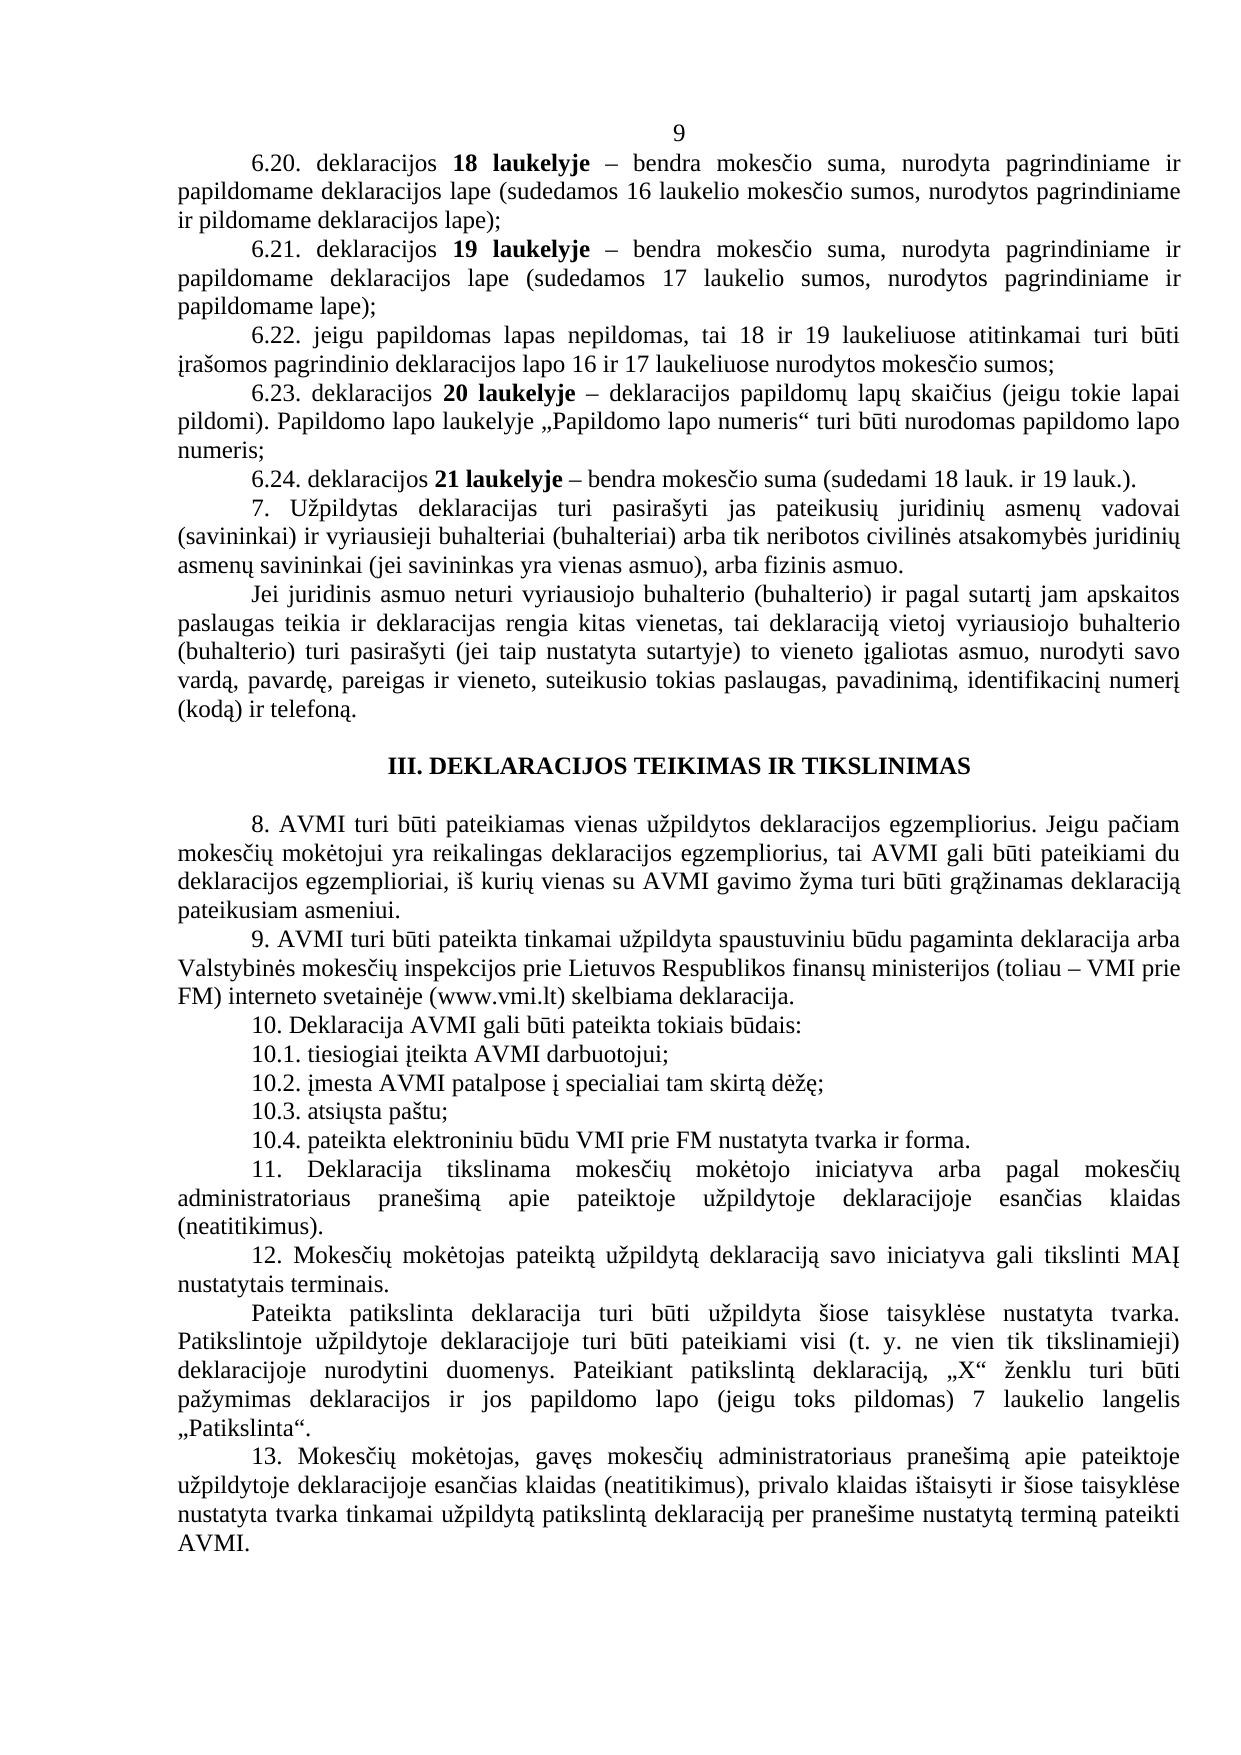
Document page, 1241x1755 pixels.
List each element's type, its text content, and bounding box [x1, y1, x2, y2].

text 10.2. įmesta AVMI patalpose į specialiai tam skirtą dėžę; [177, 1068, 1181, 1096]
text III. DEKLARACIJOS TEIKIMAS IR TIKSLINIMAS [177, 751, 1181, 780]
text 6.21. deklaracijos 19 laukelyje – bendra mokesčio suma, nurodyta pagrindiniame ir papildomame deklaracijos lape (sudedamos 17 laukelio sumos, nurodytos pagrindiniame ir papildomame lape); [177, 234, 1181, 320]
text 10.4. pateikta elektroniniu būdu VMI prie FM nustatyta tvarka ir forma. [177, 1125, 1181, 1154]
text 9. AVMI turi būti pateikta tinkamai užpildyta spaustuviniu būdu pagaminta deklaracija arba Valstybinės mokesčių inspekcijos prie Lietuvos Respublikos finansų ministerijos (toliau – VMI prie FM) interneto svetainėje (www.vmi.lt) skelbiama deklaracija. [177, 924, 1181, 1010]
text 6.23. deklaracijos 20 laukelyje – deklaracijos papildomų lapų skaičius (jeigu tokie lapai pildomi). Papildomo lapo laukelyje „Papildomo lapo numeris“ turi būti nurodomas papildomo lapo numeris; [177, 378, 1181, 464]
text 8. AVMI turi būti pateikiamas vienas užpildytos deklaracijos egzempliorius. Jeigu pačiam mokesčių mokėtojui yra reikalingas deklaracijos egzempliorius, tai AVMI gali būti pateikiami du deklaracijos egzemplioriai, iš kurių vienas su AVMI gavimo žyma turi būti grąžinamas deklaraciją pateikusiam asmeniui. [177, 809, 1181, 924]
text Pateikta patikslinta deklaracija turi būti užpildyta šiose taisyklėse nustatyta tvarka. Patikslintoje užpildytoje deklaracijoje turi būti pateikiami visi (t. y. ne vien tik tikslinamieji) deklaracijoje nurodytini duomenys. Pateikiant patikslintą deklaraciją, „X“ ženklu turi būti pažymimas deklaracijos ir jos papildomo lapo (jeigu toks pildomas) 7 laukelio langelis „Patikslinta“. [177, 1298, 1181, 1441]
text Jei juridinis asmuo neturi vyriausiojo buhalterio (buhalterio) ir pagal sutartį jam apskaitos paslaugas teikia ir deklaracijas rengia kitas vienetas, tai deklaraciją vietoj vyriausiojo buhalterio (buhalterio) turi pasirašyti (jei taip nustatyta sutartyje) to vieneto įgaliotas asmuo, nurodyti savo vardą, pavardę, pareigas ir vieneto, suteikusio tokias paslaugas, pavadinimą, identifikacinį numerį (kodą) ir telefoną. [177, 579, 1181, 723]
text 10. Deklaracija AVMI gali būti pateikta tokiais būdais: [177, 1010, 1181, 1039]
text 7. Užpildytas deklaracijas turi pasirašyti jas pateikusių juridinių asmenų vadovai (savininkai) ir vyriausieji buhalteriai (buhalteriai) arba tik neribotos civilinės atsakomybės juridinių asmenų savininkai (jei savininkas yra vienas asmuo), arba fizinis asmuo. [177, 493, 1181, 579]
text 6.20. deklaracijos 18 laukelyje – bendra mokesčio suma, nurodyta pagrindiniame ir papildomame deklaracijos lape (sudedamos 16 laukelio mokesčio sumos, nurodytos pagrindiniame ir pildomame deklaracijos lape); [177, 148, 1181, 234]
text 11. Deklaracija tikslinama mokesčių mokėtojo iniciatyva arba pagal mokesčių administratoriaus pranešimą apie pateiktoje užpildytoje deklaracijoje esančias klaidas (neatitikimus). [177, 1154, 1181, 1240]
text 6.22. jeigu papildomas lapas nepildomas, tai 18 ir 19 laukeliuose atitinkamai turi būti įrašomos pagrindinio deklaracijos lapo 16 ir 17 laukeliuose nurodytos mokesčio sumos; [177, 320, 1181, 378]
text 13. Mokesčių mokėtojas, gavęs mokesčių administratoriaus pranešimą apie pateiktoje užpildytoje deklaracijoje esančias klaidas (neatitikimus), privalo klaidas ištaisyti ir šiose taisyklėse nustatyta tvarka tinkamai užpildytą patikslintą deklaraciją per pranešime nustatytą terminą pateikti AVMI. [177, 1441, 1181, 1556]
text 6.24. deklaracijos 21 laukelyje – bendra mokesčio suma (sudedami 18 lauk. ir 19 lauk.). [177, 464, 1181, 493]
text 10.1. tiesiogiai įteikta AVMI darbuotojui; [177, 1039, 1181, 1068]
text 12. Mokesčių mokėtojas pateiktą užpildytą deklaraciją savo iniciatyva gali tikslinti MAĮ nustatytais terminais. [177, 1240, 1181, 1298]
text 10.3. atsiųsta paštu; [177, 1096, 1181, 1125]
